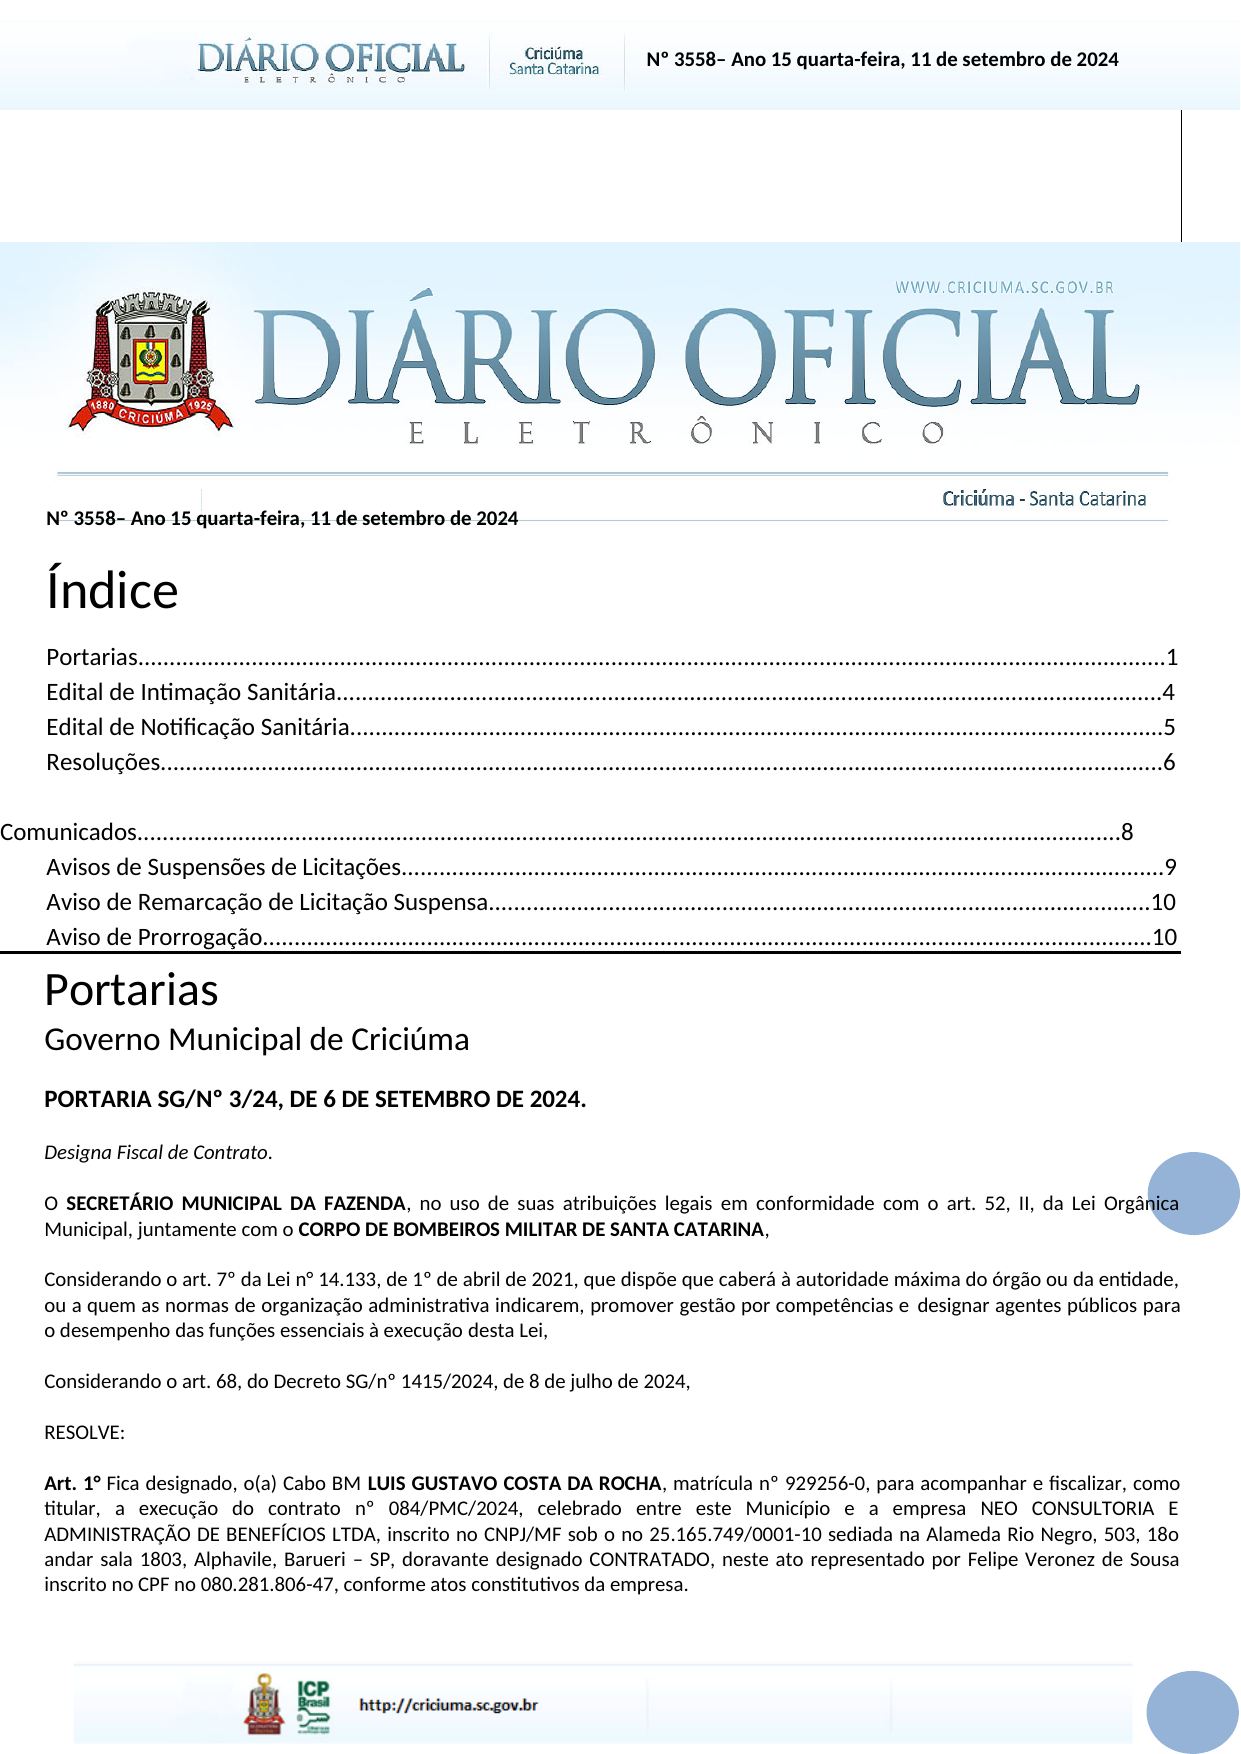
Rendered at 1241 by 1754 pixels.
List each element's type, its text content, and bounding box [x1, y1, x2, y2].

text Designa Fiscal de Contrato. [44, 1139, 1181, 1165]
text Portarias [44, 959, 1181, 1017]
text Aviso de Prorrogação.............................................................................................................................................10 [0, 921, 1181, 951]
text RESOLVE: [44, 1419, 1181, 1444]
text Edital de Intimação Sanitária...................................................................................................................................4 [0, 676, 1181, 706]
text Considerando o art. 7º da Lei n° 14.133, de 1º de abril de 2021, que dispõe que caberá à autoridade máxima do órgão ou da entidade, ou a quem as normas de organização administrativa indicarem, promover gestão por competências e designar agentes públicos para o desempenho das funções essenciais à execução desta Lei, [44, 1267, 1181, 1343]
text Portarias...................................................................................................................................................................1 [0, 641, 1181, 671]
text PORTARIA SG/Nº 3/24, DE 6 DE SETEMBRO DE 2024. [44, 1084, 1181, 1114]
text Governo Municipal de Criciúma [44, 1017, 1181, 1058]
text O SECRETÁRIO MUNICIPAL DA FAZENDA, no uso de suas atribuições legais em conformidade com o art. 52, II, da Lei Orgânica Municipal, juntamente com o CORPO DE BOMBEIROS MILITAR DE SANTA CATARINA, [44, 1190, 1181, 1241]
text Considerando o art. 68, do Decreto SG/nº 1415/2024, de 8 de julho de 2024, [44, 1368, 1181, 1394]
text Comunicados............................................................................................................................................................8 [0, 781, 1181, 846]
text Resoluções...............................................................................................................................................................6 [0, 746, 1181, 776]
text Avisos de Suspensões de Licitações.........................................................................................................................9 [0, 851, 1181, 881]
text Aviso de Remarcação de Licitação Suspensa.........................................................................................................10 [0, 886, 1181, 916]
text Art. 1° Fica designado, o(a) Cabo BM LUIS GUSTAVO COSTA DA ROCHA, matrícula nº 929256-0, para acompanhar e fiscalizar, como titular, a execução do contrato nº 084/PMC/2024, celebrado entre este Município e a empresa NEO CONSULTORIA E ADMINISTRAÇÃO DE BENEFÍCIOS LTDA, inscrito no CNPJ/MF sob o no 25.165.749/0001-10 sediada na Alameda Rio Negro, 503, 18o andar sala 1803, Alphavile, Barueri – SP, doravante designado CONTRATADO, neste ato representado por Felipe Veronez de Sousa inscrito no CPF no 080.281.806-47, conforme atos constitutivos da empresa. [44, 1470, 1181, 1597]
text Edital de Notificação Sanitária.................................................................................................................................5 [0, 711, 1181, 741]
